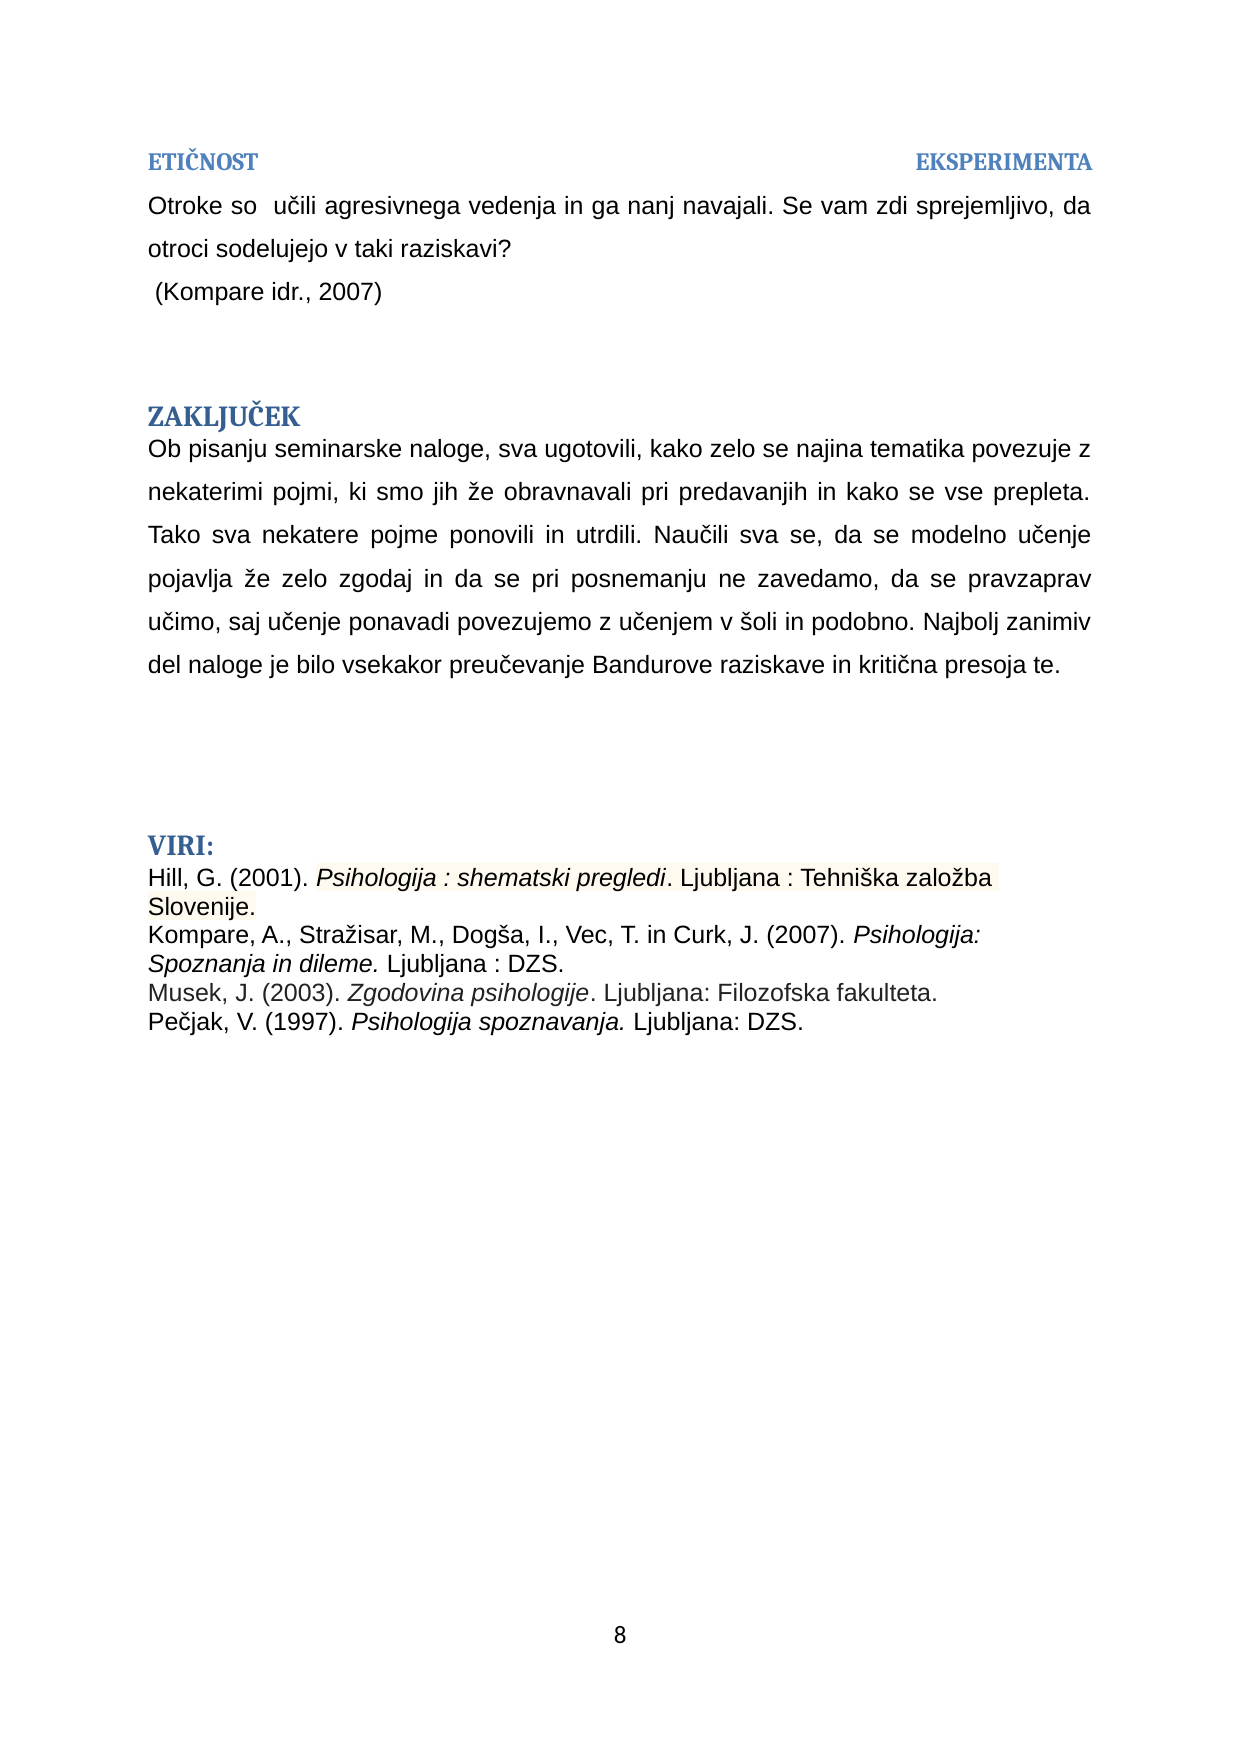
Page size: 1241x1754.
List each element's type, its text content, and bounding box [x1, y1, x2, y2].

text ETIČNOST EKSPERIMENTA Otroke so učili agresivnega vedenja in ga nanj navajali. Se vam zdi sprejemljivo, da otroci sodelujejo v taki raziskavi? [148, 148, 1093, 263]
text Ob pisanju seminarske naloge, sva ugotovili, kako zelo se najina tematika povezuje z nekaterimi pojmi, ki smo jih že obravnavali pri predavanjih in kako se vse prepleta. Tako sva nekatere pojme ponovili in utrdili. Naučili sva se, da se modelno učenje pojavlja že zelo zgodaj in da se pri posnemanju ne zavedamo, da se pravzaprav učimo, saj učenje ponavadi povezujemo z učenjem v šoli in podobno. Najbolj zanimiv del naloge je bilo vsekakor preučevanje Bandurove raziskave in kritična presoja te. [148, 434, 1093, 678]
text Hill, G. (2001). Psihologija : shematski pregledi. Ljubljana : Tehniška založba Slovenije. [148, 863, 1093, 920]
subtitle VIRI: [148, 829, 1093, 863]
text Kompare, A., Stražisar, M., Dogša, I., Vec, T. in Curk, J. (2007). Psihologija: Spoznanja in dileme. Ljubljana : DZS. [148, 920, 1093, 978]
subtitle ZAKLJUČEK [148, 401, 1093, 434]
text Pečjak, V. (1997). Psihologija spoznavanja. Ljubljana: DZS. [148, 1006, 1093, 1035]
text Musek, J. (2003). Zgodovina psihologije. Ljubljana: Filozofska fakulteta. [148, 978, 1093, 1006]
text (Kompare idr., 2007) [148, 277, 1093, 306]
